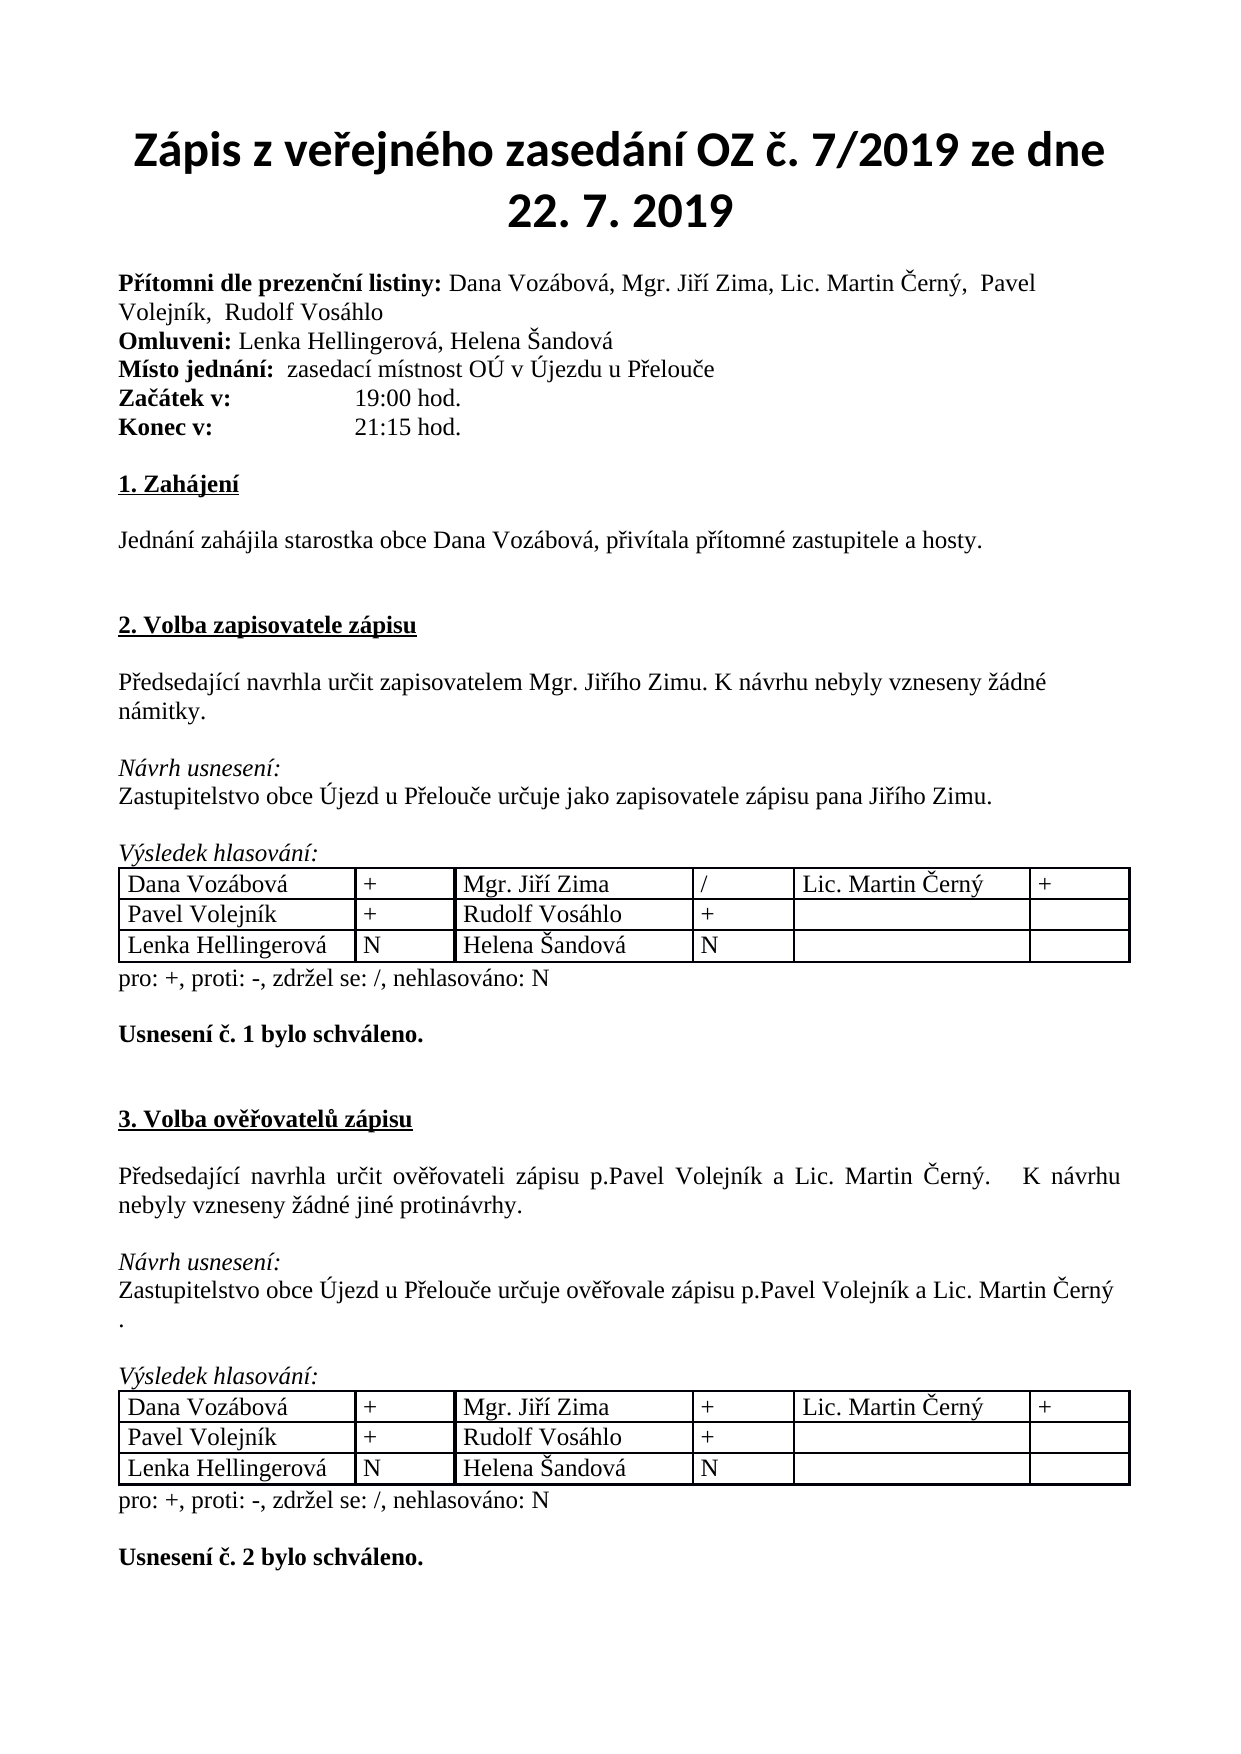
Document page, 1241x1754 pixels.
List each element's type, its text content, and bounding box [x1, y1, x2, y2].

table_cell Lenka Hellingerová [120, 931, 354, 961]
text Jednání zahájila starostka obce Dana Vozábová, přivítala přítomné zastupitele a hosty. [118, 526, 1122, 554]
table_cell N [694, 931, 793, 961]
table_cell Lenka Hellingerová [120, 1454, 354, 1483]
table_cell [795, 1454, 1029, 1483]
table_header / [694, 869, 793, 898]
table_cell Rudolf Vosáhlo [457, 900, 692, 929]
text Zastupitelstvo obce Újezd u Přelouče určuje jako zapisovatele zápisu pana Jiřího Zimu. [118, 781, 1122, 810]
text Návrh usnesení: [118, 753, 1122, 781]
table_cell N [357, 1454, 453, 1483]
table_cell Helena Šandová [457, 1454, 692, 1483]
table_header + [357, 1392, 453, 1421]
table_cell [1031, 1423, 1128, 1452]
table_cell [1031, 1454, 1128, 1483]
text Začátek v: 19:00 hod. [118, 383, 1122, 412]
text Předsedající navrhla určit ověřovateli zápisu p.Pavel Volejník a Lic. Martin Černý. K návrhu nebyly vzneseny žádné jiné protinávrhy. [118, 1161, 1122, 1219]
text 1. Zahájení [118, 469, 1122, 497]
table_cell [1031, 931, 1128, 961]
table_cell [795, 1423, 1029, 1452]
text Výsledek hlasování: [118, 1361, 1122, 1390]
text 3. Volba ověřovatelů zápisu [118, 1104, 1122, 1133]
text pro: +, proti: -, zdržel se: /, nehlasováno: N [118, 1486, 1122, 1514]
table_header Dana Vozábová [120, 869, 354, 898]
text Návrh usnesení: [118, 1247, 1122, 1275]
table_cell Pavel Volejník [120, 900, 354, 929]
table_cell + [357, 1423, 453, 1452]
text Usnesení č. 1 bylo schváleno. [118, 1019, 1122, 1048]
text Předsedající navrhla určit zapisovatelem Mgr. Jiřího Zimu. K návrhu nebyly vzneseny žádné námitky. [118, 667, 1122, 724]
table_cell + [357, 900, 453, 929]
text Přítomni dle prezenční listiny: Dana Vozábová, Mgr. Jiří Zima, Lic. Martin Černý, Pavel Volejník, Rudolf Vosáhlo [118, 268, 1122, 326]
text Výsledek hlasování: [118, 838, 1122, 867]
text 2. Volba zapisovatele zápisu [118, 610, 1122, 639]
table_cell + [694, 900, 793, 929]
table_cell Rudolf Vosáhlo [457, 1423, 692, 1452]
table_header Dana Vozábová [120, 1392, 354, 1421]
text Zastupitelstvo obce Újezd u Přelouče určuje ověřovale zápisu p.Pavel Volejník a Lic. Martin Černý . [118, 1275, 1122, 1333]
table_header + [694, 1392, 793, 1421]
text Zápis z veřejného zasedání OZ č. 7/2019 ze dne 22. 7. 2019 [118, 118, 1122, 240]
text Konec v: 21:15 hod. [118, 412, 1122, 441]
table_cell N [694, 1454, 793, 1483]
table_cell N [357, 931, 453, 961]
table_cell [1031, 900, 1128, 929]
text Usnesení č. 2 bylo schváleno. [118, 1542, 1122, 1571]
table_header Mgr. Jiří Zima [457, 869, 692, 898]
text pro: +, proti: -, zdržel se: /, nehlasováno: N [118, 963, 1122, 992]
table_header Lic. Martin Černý [795, 1392, 1029, 1421]
table_header Mgr. Jiří Zima [457, 1392, 692, 1421]
table_cell Helena Šandová [457, 931, 692, 961]
table_header + [1031, 1392, 1128, 1421]
table_header + [357, 869, 453, 898]
table_cell Pavel Volejník [120, 1423, 354, 1452]
table_cell [795, 931, 1029, 961]
table_cell [795, 900, 1029, 929]
text Místo jednání: zasedací místnost OÚ v Újezdu u Přelouče [118, 354, 1122, 383]
table_header Lic. Martin Černý [795, 869, 1029, 898]
table_cell + [694, 1423, 793, 1452]
table_header + [1031, 869, 1128, 898]
text Omluveni: Lenka Hellingerová, Helena Šandová [118, 326, 1122, 354]
